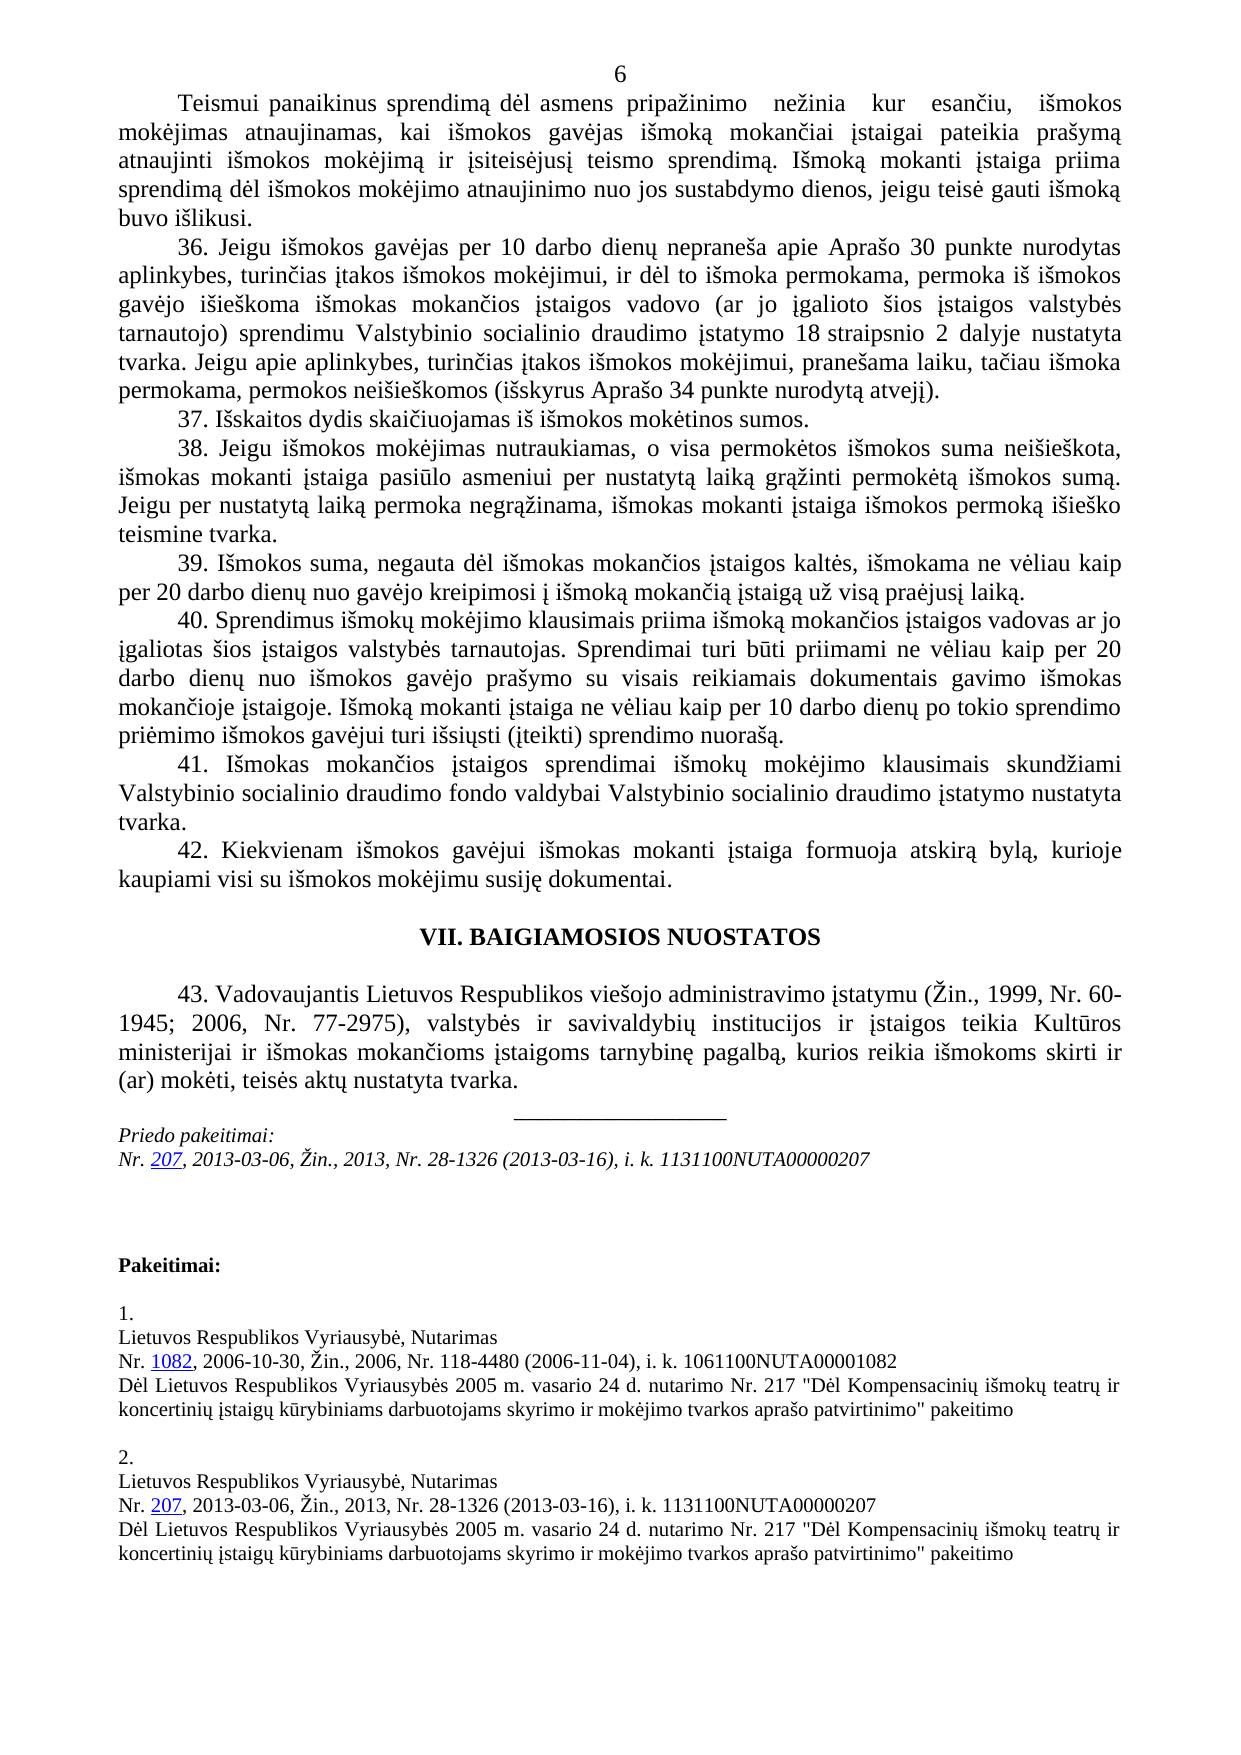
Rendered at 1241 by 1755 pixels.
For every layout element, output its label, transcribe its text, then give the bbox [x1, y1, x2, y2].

text Lietuvos Respublikos Vyriausybė, Nutarimas [118, 1469, 1122, 1493]
text Lietuvos Respublikos Vyriausybė, Nutarimas [118, 1325, 1122, 1349]
text 41. Išmokas mokančios įstaigos sprendimai išmokų mokėjimo klausimais skundžiami Valstybinio socialinio draudimo fondo valdybai Valstybinio socialinio draudimo įstatymo nustatyta tvarka. [118, 749, 1122, 835]
text Priedo pakeitimai: [118, 1123, 1122, 1147]
text Nr. 207, 2013-03-06, Žin., 2013, Nr. 28-1326 (2013-03-16), i. k. 1131100NUTA00000207 [118, 1493, 1122, 1517]
text Nr. 1082, 2006-10-30, Žin., 2006, Nr. 118-4480 (2006-11-04), i. k. 1061100NUTA00001082 [118, 1349, 1122, 1373]
text 37. Išskaitos dydis skaičiuojamas iš išmokos mokėtinos sumos. [118, 404, 1122, 433]
text 38. Jeigu išmokos mokėjimas nutraukiamas, o visa permokėtos išmokos suma neišieškota, išmokas mokanti įstaiga pasiūlo asmeniui per nustatytą laiką grąžinti permokėtą išmokos sumą. Jeigu per nustatytą laiką permoka negrąžinama, išmokas mokanti įstaiga išmokos permoką išieško teismine tvarka. [118, 433, 1122, 548]
text 2. [118, 1445, 1122, 1469]
text Teismui panaikinus sprendimą dėl asmens pripažinimo nežinia kur esančiu, išmokos mokėjimas atnaujinamas, kai išmokos gavėjas išmoką mokančiai įstaigai pateikia prašymą atnaujinti išmokos mokėjimą ir įsiteisėjusį teismo sprendimą. Išmoką mokanti įstaiga priima sprendimą dėl išmokos mokėjimo atnaujinimo nuo jos sustabdymo dienos, jeigu teisė gauti išmoką buvo išlikusi. [118, 88, 1122, 232]
text 1. [118, 1301, 1122, 1325]
text _________________ [118, 1094, 1122, 1123]
text 43. Vadovaujantis Lietuvos Respublikos viešojo administravimo įstatymu (Žin., 1999, Nr. 60-1945; 2006, Nr. 77-2975), valstybės ir savivaldybių institucijos ir įstaigos teikia Kultūros ministerijai ir išmokas mokančioms įstaigoms tarnybinę pagalbą, kurios reikia išmokoms skirti ir (ar) mokėti, teisės aktų nustatyta tvarka. [118, 979, 1122, 1094]
text Dėl Lietuvos Respublikos Vyriausybės 2005 m. vasario 24 d. nutarimo Nr. 217 "Dėl Kompensacinių išmokų teatrų ir koncertinių įstaigų kūrybiniams darbuotojams skyrimo ir mokėjimo tvarkos aprašo patvirtinimo" pakeitimo [118, 1517, 1122, 1565]
text 40. Sprendimus išmokų mokėjimo klausimais priima išmoką mokančios įstaigos vadovas ar jo įgaliotas šios įstaigos valstybės tarnautojas. Sprendimai turi būti priimami ne vėliau kaip per 20 darbo dienų nuo išmokos gavėjo prašymo su visais reikiamais dokumentais gavimo išmokas mokančioje įstaigoje. Išmoką mokanti įstaiga ne vėliau kaip per 10 darbo dienų po tokio sprendimo priėmimo išmokos gavėjui turi išsiųsti (įteikti) sprendimo nuorašą. [118, 605, 1122, 749]
text 36. Jeigu išmokos gavėjas per 10 darbo dienų nepraneša apie Aprašo 30 punkte nurodytas aplinkybes, turinčias įtakos išmokos mokėjimui, ir dėl to išmoka permokama, permoka iš išmokos gavėjo išieškoma išmokas mokančios įstaigos vadovo (ar jo įgalioto šios įstaigos valstybės tarnautojo) sprendimu Valstybinio socialinio draudimo įstatymo 18 straipsnio 2 dalyje nustatyta tvarka. Jeigu apie aplinkybes, turinčias įtakos išmokos mokėjimui, pranešama laiku, tačiau išmoka permokama, permokos neišieškomos (išskyrus Aprašo 34 punkte nurodytą atvejį). [118, 232, 1122, 404]
text Nr. 207, 2013-03-06, Žin., 2013, Nr. 28-1326 (2013-03-16), i. k. 1131100NUTA00000207 [118, 1147, 1122, 1171]
text Pakeitimai: [118, 1252, 1122, 1277]
text Dėl Lietuvos Respublikos Vyriausybės 2005 m. vasario 24 d. nutarimo Nr. 217 "Dėl Kompensacinių išmokų teatrų ir koncertinių įstaigų kūrybiniams darbuotojams skyrimo ir mokėjimo tvarkos aprašo patvirtinimo" pakeitimo [118, 1373, 1122, 1421]
text 39. Išmokos suma, negauta dėl išmokas mokančios įstaigos kaltės, išmokama ne vėliau kaip per 20 darbo dienų nuo gavėjo kreipimosi į išmoką mokančią įstaigą už visą praėjusį laiką. [118, 548, 1122, 605]
text VII. BAIGIAMOSIOS NUOSTATOS [118, 922, 1122, 950]
text 42. Kiekvienam išmokos gavėjui išmokas mokanti įstaiga formuoja atskirą bylą, kurioje kaupiami visi su išmokos mokėjimu susiję dokumentai. [118, 835, 1122, 893]
